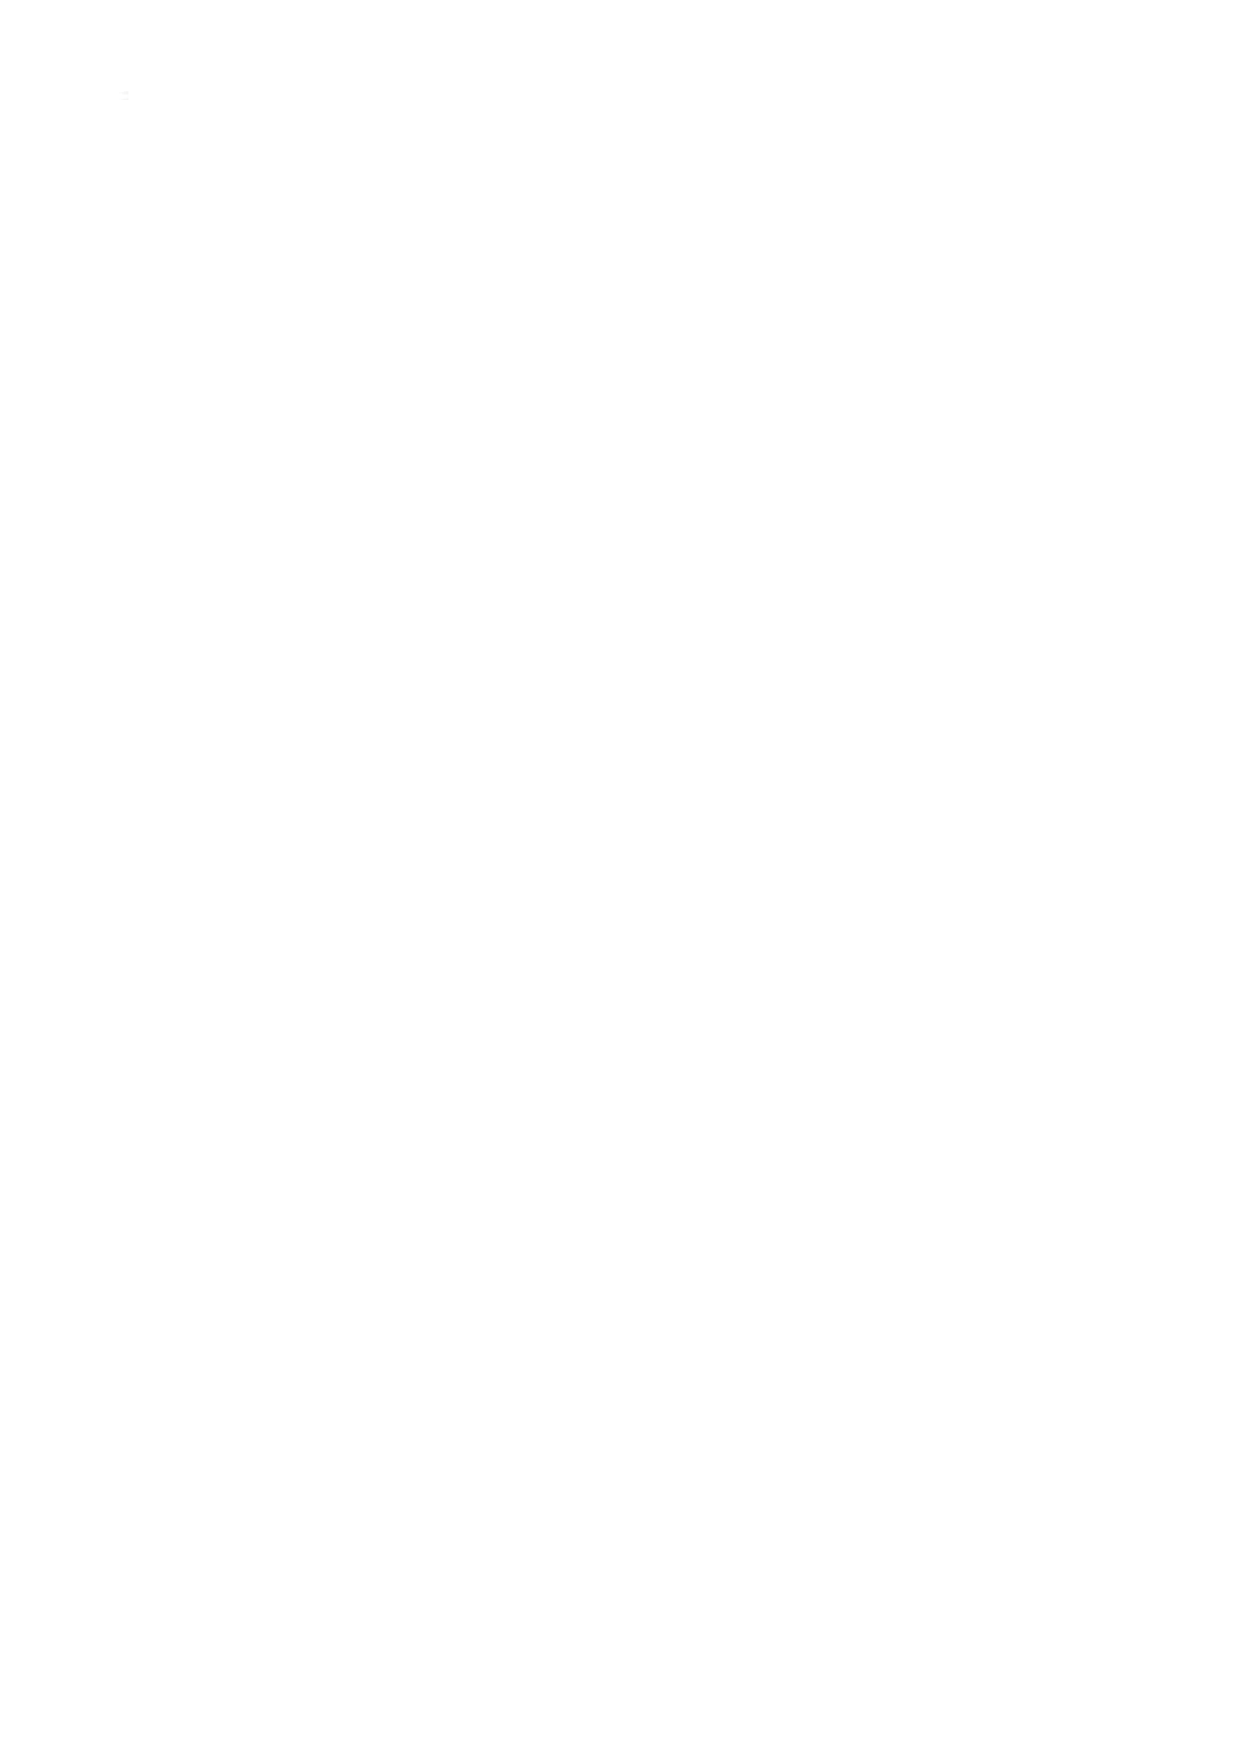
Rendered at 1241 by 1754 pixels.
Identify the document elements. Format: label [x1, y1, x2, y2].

picture [119, 91, 129, 100]
